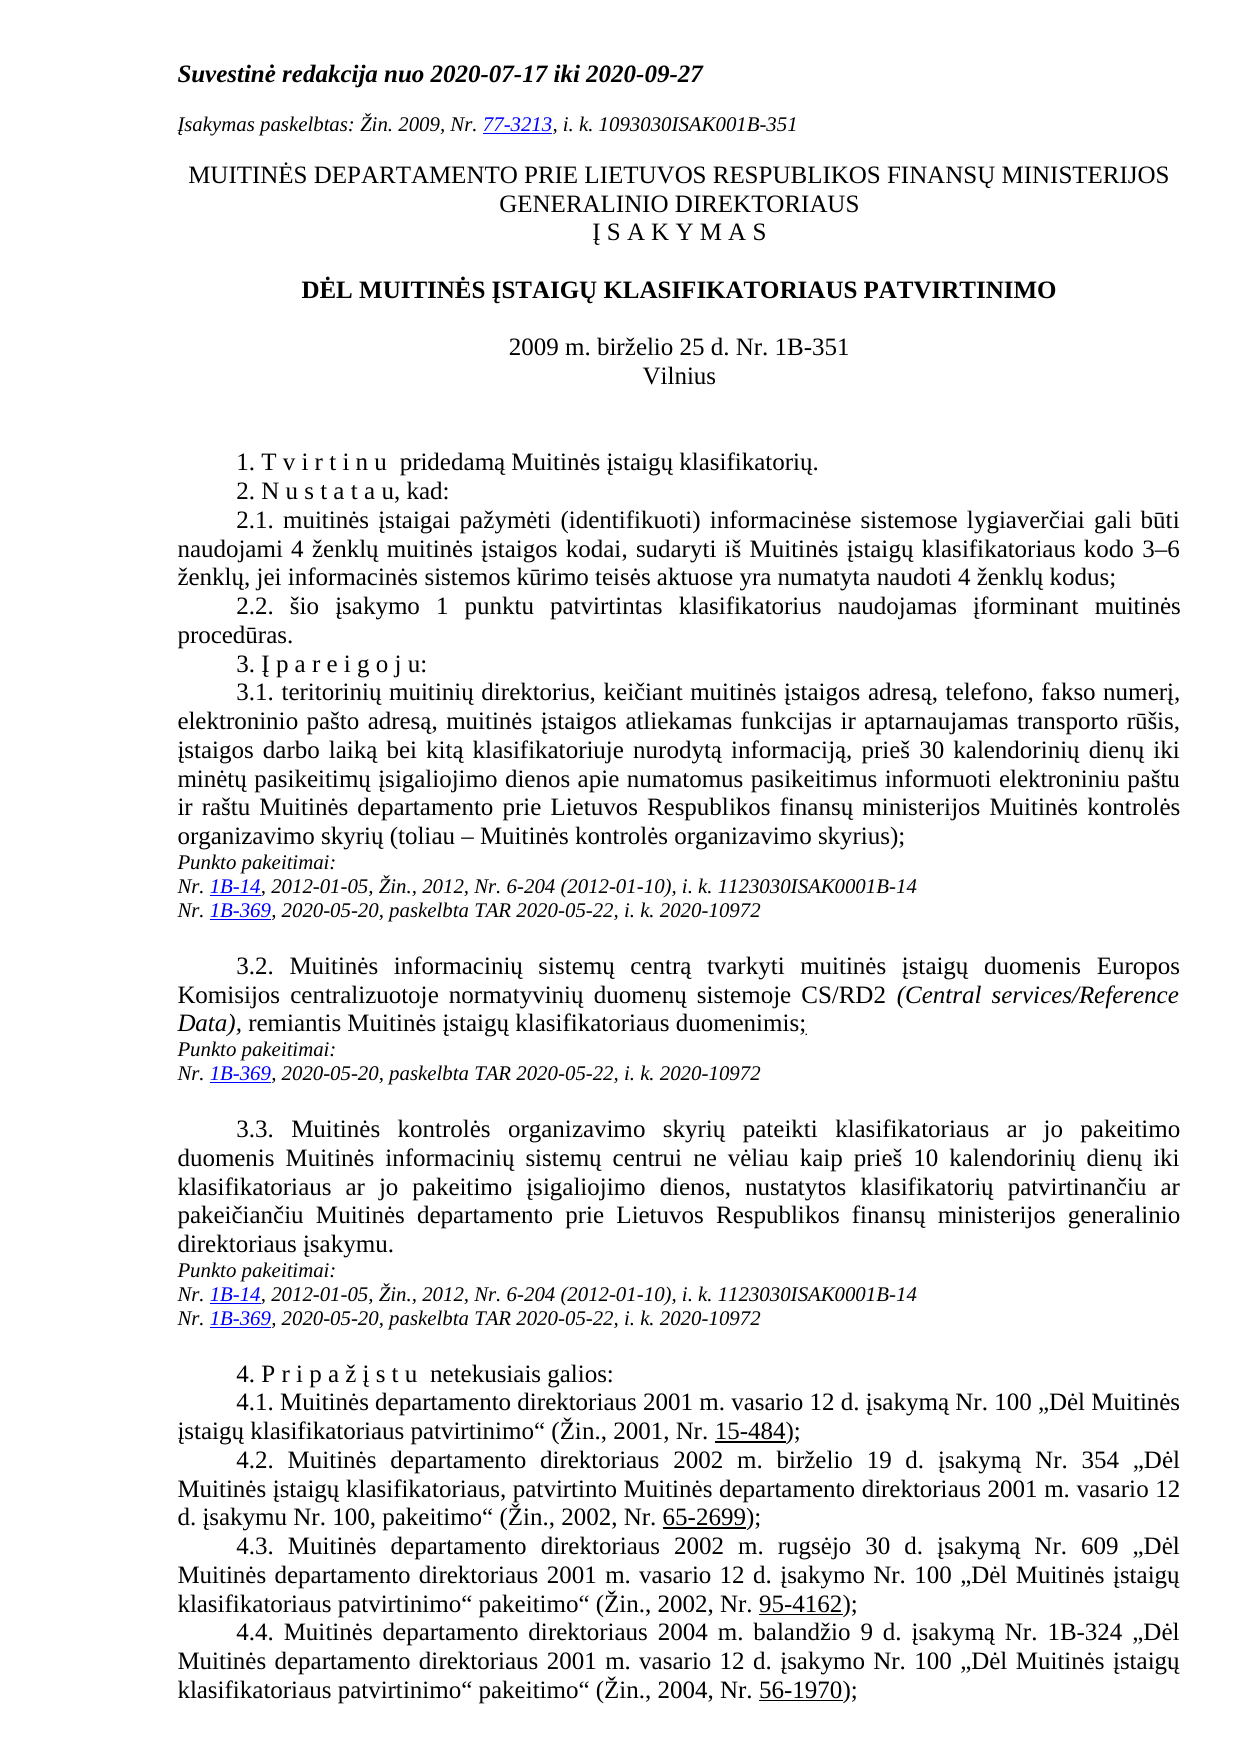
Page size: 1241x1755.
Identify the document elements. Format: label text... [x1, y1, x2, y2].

text Nr. 1B-369, 2020-05-20, paskelbta TAR 2020-05-22, i. k. 2020-10972 [177, 1061, 1181, 1085]
text 2009 m. birželio 25 d. Nr. 1B-351 [177, 332, 1181, 361]
text 2.1. muitinės įstaigai pažymėti (identifikuoti) informacinėse sistemose lygiaverčiai gali būti naudojami 4 ženklų muitinės įstaigos kodai, sudaryti iš Muitinės įstaigų klasifikatoriaus kodo 3–6 ženklų, jei informacinės sistemos kūrimo teisės aktuose yra numatyta naudoti 4 ženklų kodus; [177, 505, 1181, 591]
text Nr. 1B-369, 2020-05-20, paskelbta TAR 2020-05-22, i. k. 2020-10972 [177, 1306, 1181, 1330]
text Nr. 1B-14, 2012-01-05, Žin., 2012, Nr. 6-204 (2012-01-10), i. k. 1123030ISAK0001B-14 [177, 1282, 1181, 1306]
text 4.2. Muitinės departamento direktoriaus 2002 m. birželio 19 d. įsakymą Nr. 354 „Dėl Muitinės įstaigų klasifikatoriaus, patvirtinto Muitinės departamento direktoriaus 2001 m. vasario 12 d. įsakymu Nr. 100, pakeitimo“ (Žin., 2002, Nr. 65-2699); [177, 1445, 1181, 1531]
text 4.1. Muitinės departamento direktoriaus 2001 m. vasario 12 d. įsakymą Nr. 100 „Dėl Muitinės įstaigų klasifikatoriaus patvirtinimo“ (Žin., 2001, Nr. 15-484); [177, 1387, 1181, 1445]
text 4.4. Muitinės departamento direktoriaus 2004 m. balandžio 9 d. įsakymą Nr. 1B-324 „Dėl Muitinės departamento direktoriaus 2001 m. vasario 12 d. įsakymo Nr. 100 „Dėl Muitinės įstaigų klasifikatoriaus patvirtinimo“ pakeitimo“ (Žin., 2004, Nr. 56-1970); [177, 1617, 1181, 1704]
text 3.3. Muitinės kontrolės organizavimo skyrių pateikti klasifikatoriaus ar jo pakeitimo duomenis Muitinės informacinių sistemų centrui ne vėliau kaip prieš 10 kalendorinių dienų iki klasifikatoriaus ar jo pakeitimo įsigaliojimo dienos, nustatytos klasifikatorių patvirtinančiu ar pakeičiančiu Muitinės departamento prie Lietuvos Respublikos finansų ministerijos generalinio direktoriaus įsakymu. [177, 1114, 1181, 1258]
text 1. Tvirtinu pridedamą Muitinės įstaigų klasifikatorių. [177, 447, 1181, 476]
text 3.1. teritorinių muitinių direktorius, keičiant muitinės įstaigos adresą, telefono, fakso numerį, elektroninio pašto adresą, muitinės įstaigos atliekamas funkcijas ir aptarnaujamas transporto rūšis, įstaigos darbo laiką bei kitą klasifikatoriuje nurodytą informaciją, prieš 30 kalendorinių dienų iki minėtų pasikeitimų įsigaliojimo dienos apie numatomus pasikeitimus informuoti elektroniniu paštu ir raštu Muitinės departamento prie Lietuvos Respublikos finansų ministerijos Muitinės kontrolės organizavimo skyrių (toliau – Muitinės kontrolės organizavimo skyrius); [177, 677, 1181, 850]
text 4. Pripažįstu netekusiais galios: [177, 1359, 1181, 1387]
text MUITINĖS DEPARTAMENTO PRIE LIETUVOS RESPUBLIKOS FINANSŲ MINISTERIJOS GENERALINIO DIREKTORIAUS [177, 160, 1181, 217]
text Nr. 1B-14, 2012-01-05, Žin., 2012, Nr. 6-204 (2012-01-10), i. k. 1123030ISAK0001B-14 [177, 874, 1181, 898]
text ĮSAKYMAS [177, 217, 1181, 246]
text 3.2. Muitinės informacinių sistemų centrą tvarkyti muitinės įstaigų duomenis Europos Komisijos centralizuotoje normatyvinių duomenų sistemoje CS/RD2 (Central services/Reference Data), remiantis Muitinės įstaigų klasifikatoriaus duomenimis;ׅ [177, 951, 1181, 1037]
text 4.3. Muitinės departamento direktoriaus 2002 m. rugsėjo 30 d. įsakymą Nr. 609 „Dėl Muitinės departamento direktoriaus 2001 m. vasario 12 d. įsakymo Nr. 100 „Dėl Muitinės įstaigų klasifikatoriaus patvirtinimo“ pakeitimo“ (Žin., 2002, Nr. 95-4162); [177, 1531, 1181, 1617]
text DĖL MUITINĖS ĮSTAIGŲ KLASIFIKATORIAUS PATVIRTINIMO [177, 275, 1181, 304]
text Nr. 1B-369, 2020-05-20, paskelbta TAR 2020-05-22, i. k. 2020-10972 [177, 898, 1181, 922]
text Punkto pakeitimai: [177, 850, 1181, 874]
text Suvestinė redakcija nuo 2020-07-17 iki 2020-09-27 [177, 59, 1181, 88]
text 3. Įpareigoju: [177, 649, 1181, 677]
text Vilnius [177, 361, 1181, 390]
text Punkto pakeitimai: [177, 1037, 1181, 1061]
text 2.2. šio įsakymo 1 punktu patvirtintas klasifikatorius naudojamas įforminant muitinės procedūras. [177, 591, 1181, 649]
text Įsakymas paskelbtas: Žin. 2009, Nr. 77-3213, i. k. 1093030ISAK001B-351 [177, 112, 1181, 136]
text 2. Nustatau, kad: [177, 476, 1181, 505]
text Punkto pakeitimai: [177, 1258, 1181, 1282]
